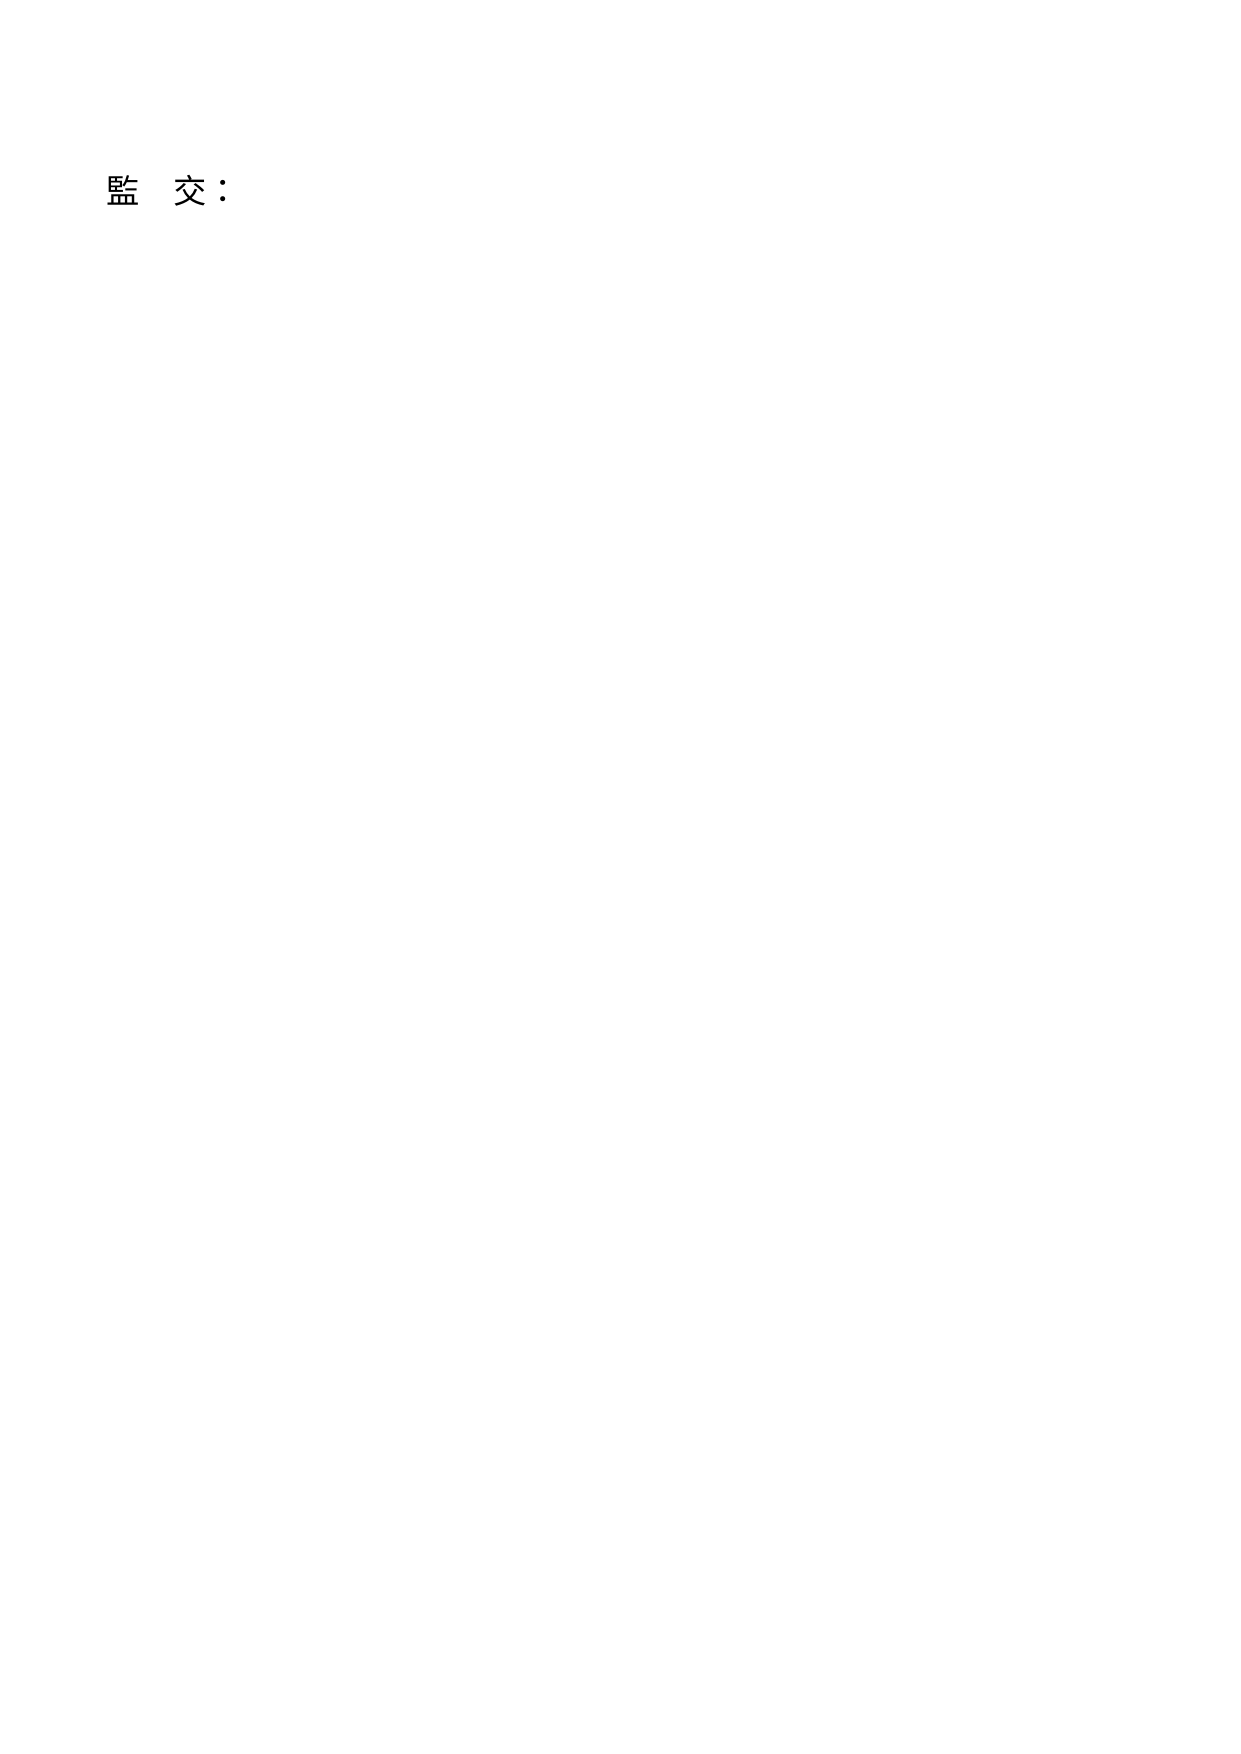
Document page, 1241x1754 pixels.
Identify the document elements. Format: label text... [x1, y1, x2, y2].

text 監 交： [106, 164, 1134, 213]
